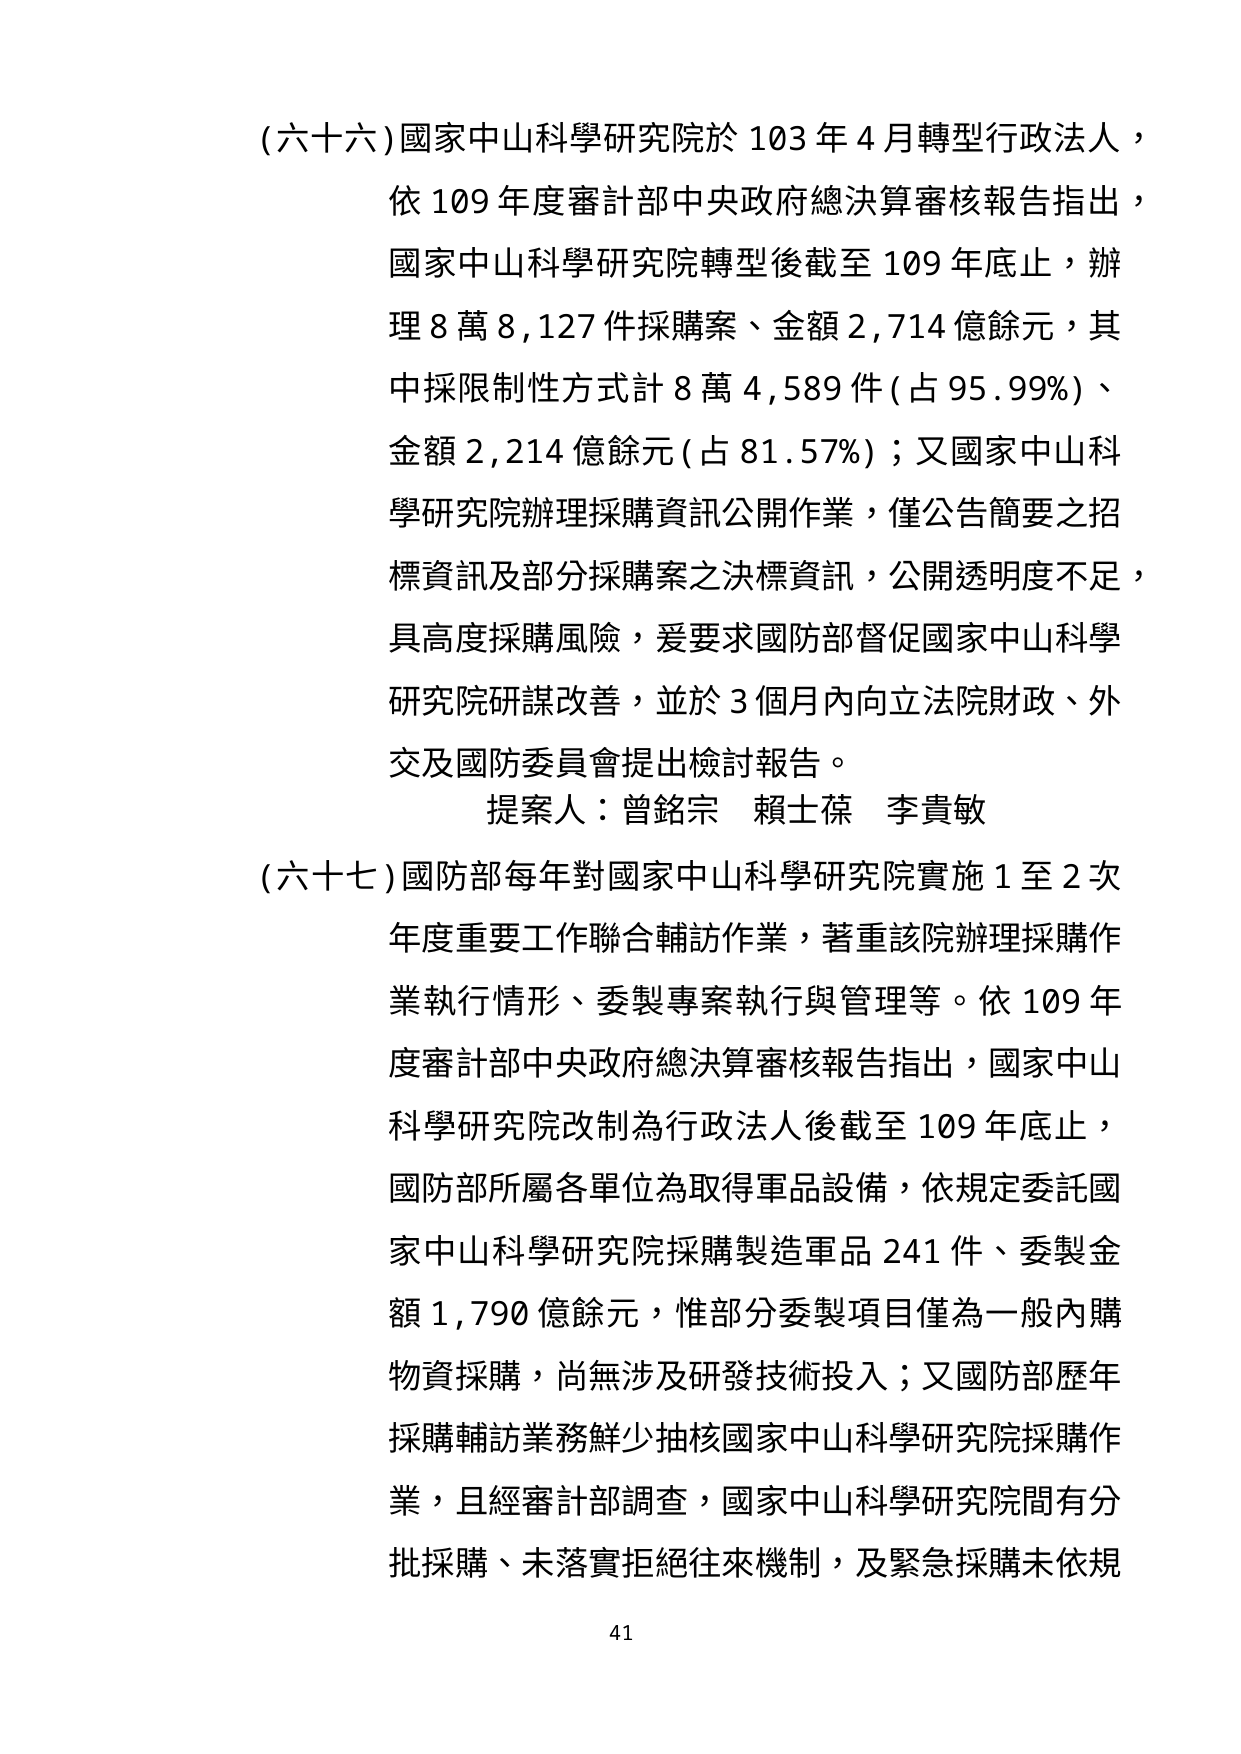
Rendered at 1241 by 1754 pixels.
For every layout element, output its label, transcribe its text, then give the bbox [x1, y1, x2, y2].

text (六十六)國家中山科學研究院於103年4月轉型行政法人，依109年度審計部中央政府總決算審核報告指出，國家中山科學研究院轉型後截至109年底止，辦理8萬8,127件採購案、金額2,714億餘元，其中採限制性方式計8萬4,589件(占95.99%)、金額2,214億餘元(占81.57%)；又國家中山科學研究院辦理採購資訊公開作業，僅公告簡要之招標資訊及部分採購案之決標資訊，公開透明度不足，具高度採購風險，爰要求國防部督促國家中山科學研究院研謀改善，並於3個月內向立法院財政、外交及國防委員會提出檢討報告。 [256, 94, 1122, 782]
text 提案人：曾銘宗 賴士葆 李貴敏 [120, 782, 1122, 832]
text (六十七)國防部每年對國家中山科學研究院實施1至2次年度重要工作聯合輔訪作業，著重該院辦理採購作業執行情形、委製專案執行與管理等。依109年度審計部中央政府總決算審核報告指出，國家中山科學研究院改制為行政法人後截至109年底止，國防部所屬各單位為取得軍品設備，依規定委託國家中山科學研究院採購製造軍品241件、委製金額1,790億餘元，惟部分委製項目僅為一般內購物資採購，尚無涉及研發技術投入；又國防部歷年採購輔訪業務鮮少抽核國家中山科學研究院採購作業，且經審計部調查，國家中山科學研究院間有分批採購、未落實拒絕往來機制，及緊急採購未依規 [256, 832, 1122, 1582]
